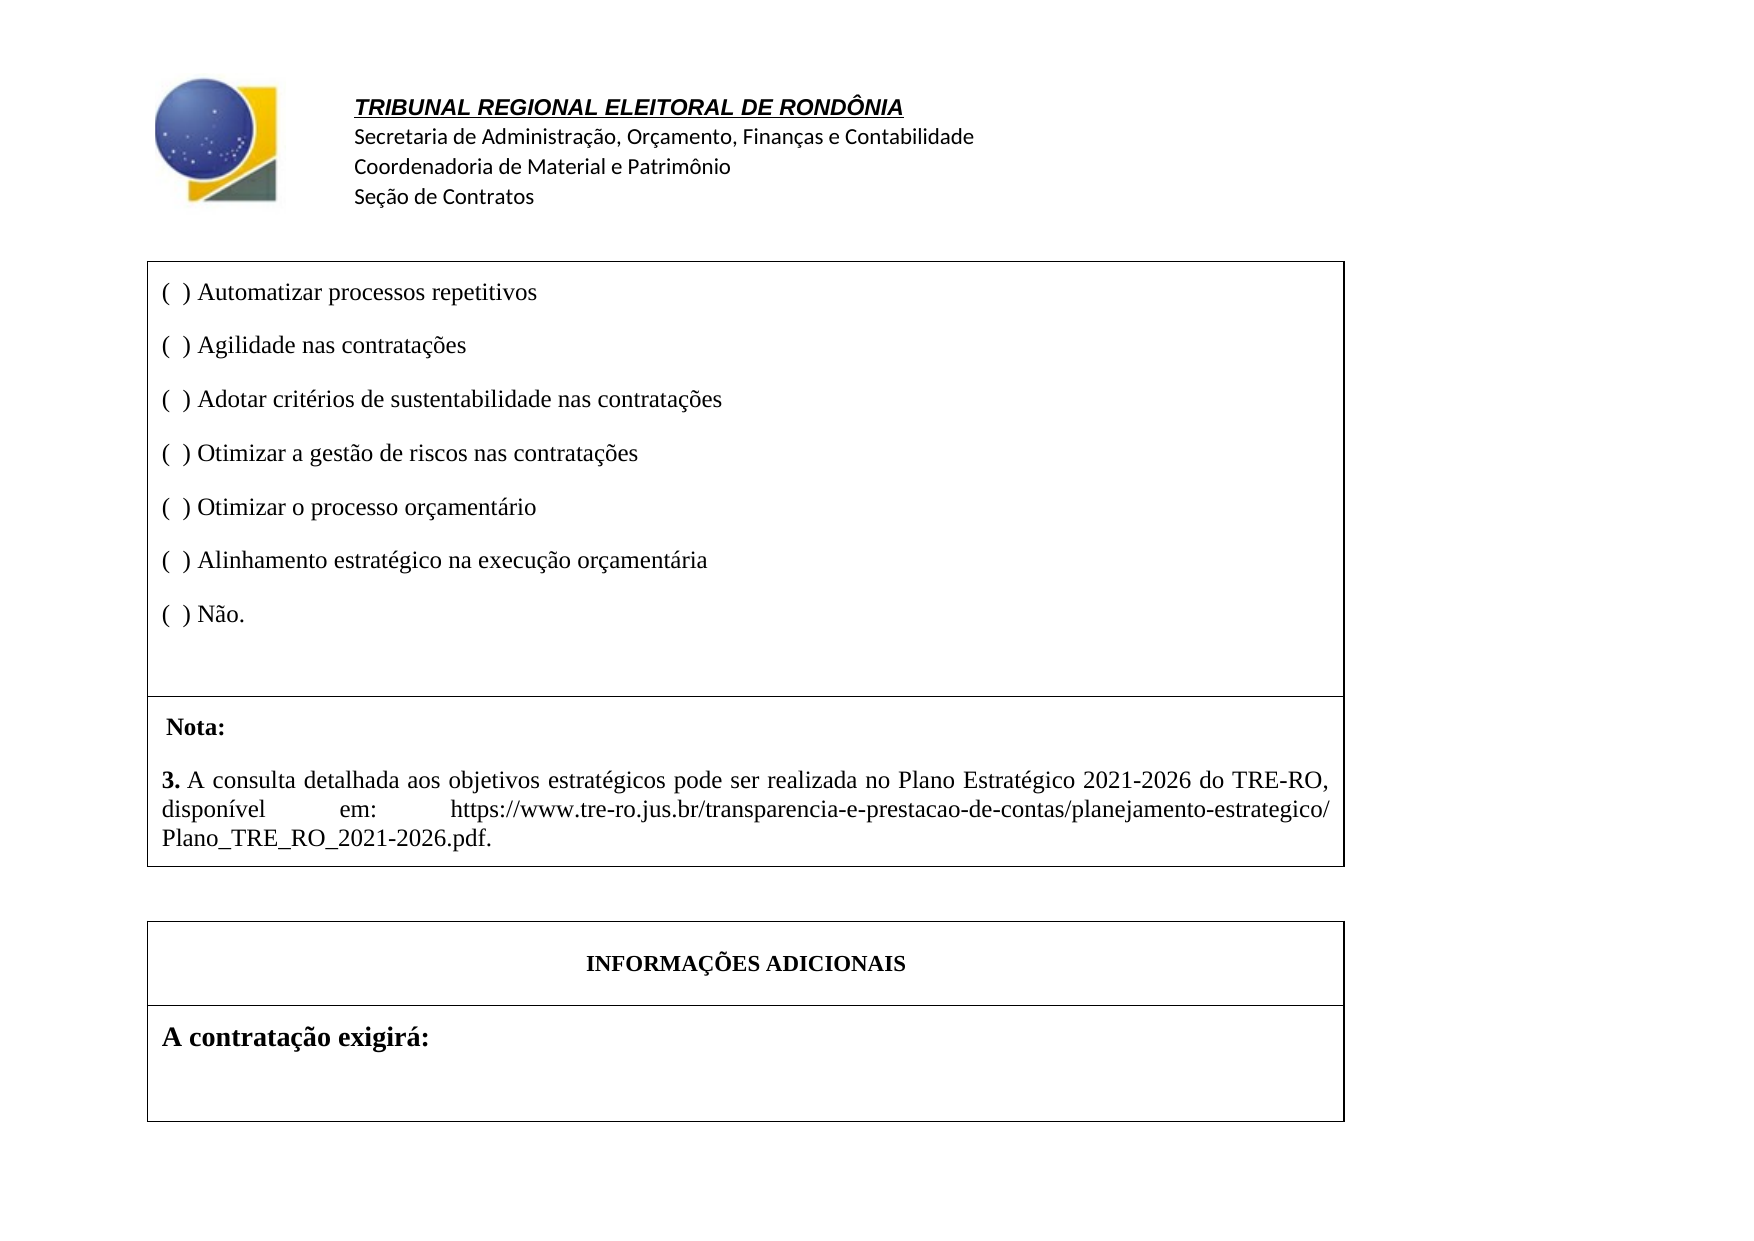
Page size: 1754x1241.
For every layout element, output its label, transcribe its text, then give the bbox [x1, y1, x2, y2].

table_cell A contratação exigirá: [148, 1006, 1343, 1121]
table_cell Nota: 3. A consulta detalhada aos objetivos estratégicos pode ser realizada no Plano Estratégico 2021-2026 do TRE-RO, disponível em: https://www.tre-ro.jus.br/transparencia-e-prestacao-de-contas/planejamento-estrategico/Plano_TRE_RO_2021-2026.pdf. [148, 697, 1343, 866]
table_cell ( ) Automatizar processos repetitivos ( ) Agilidade nas contratações ( ) Adotar critérios de sustentabilidade nas contratações ( ) Otimizar a gestão de riscos nas contratações ( ) Otimizar o processo orçamentário ( ) Alinhamento estratégico na execução orçamentária ( ) Não. [148, 262, 1343, 696]
table_header INFORMAÇÕES ADICIONAIS [148, 922, 1343, 1004]
